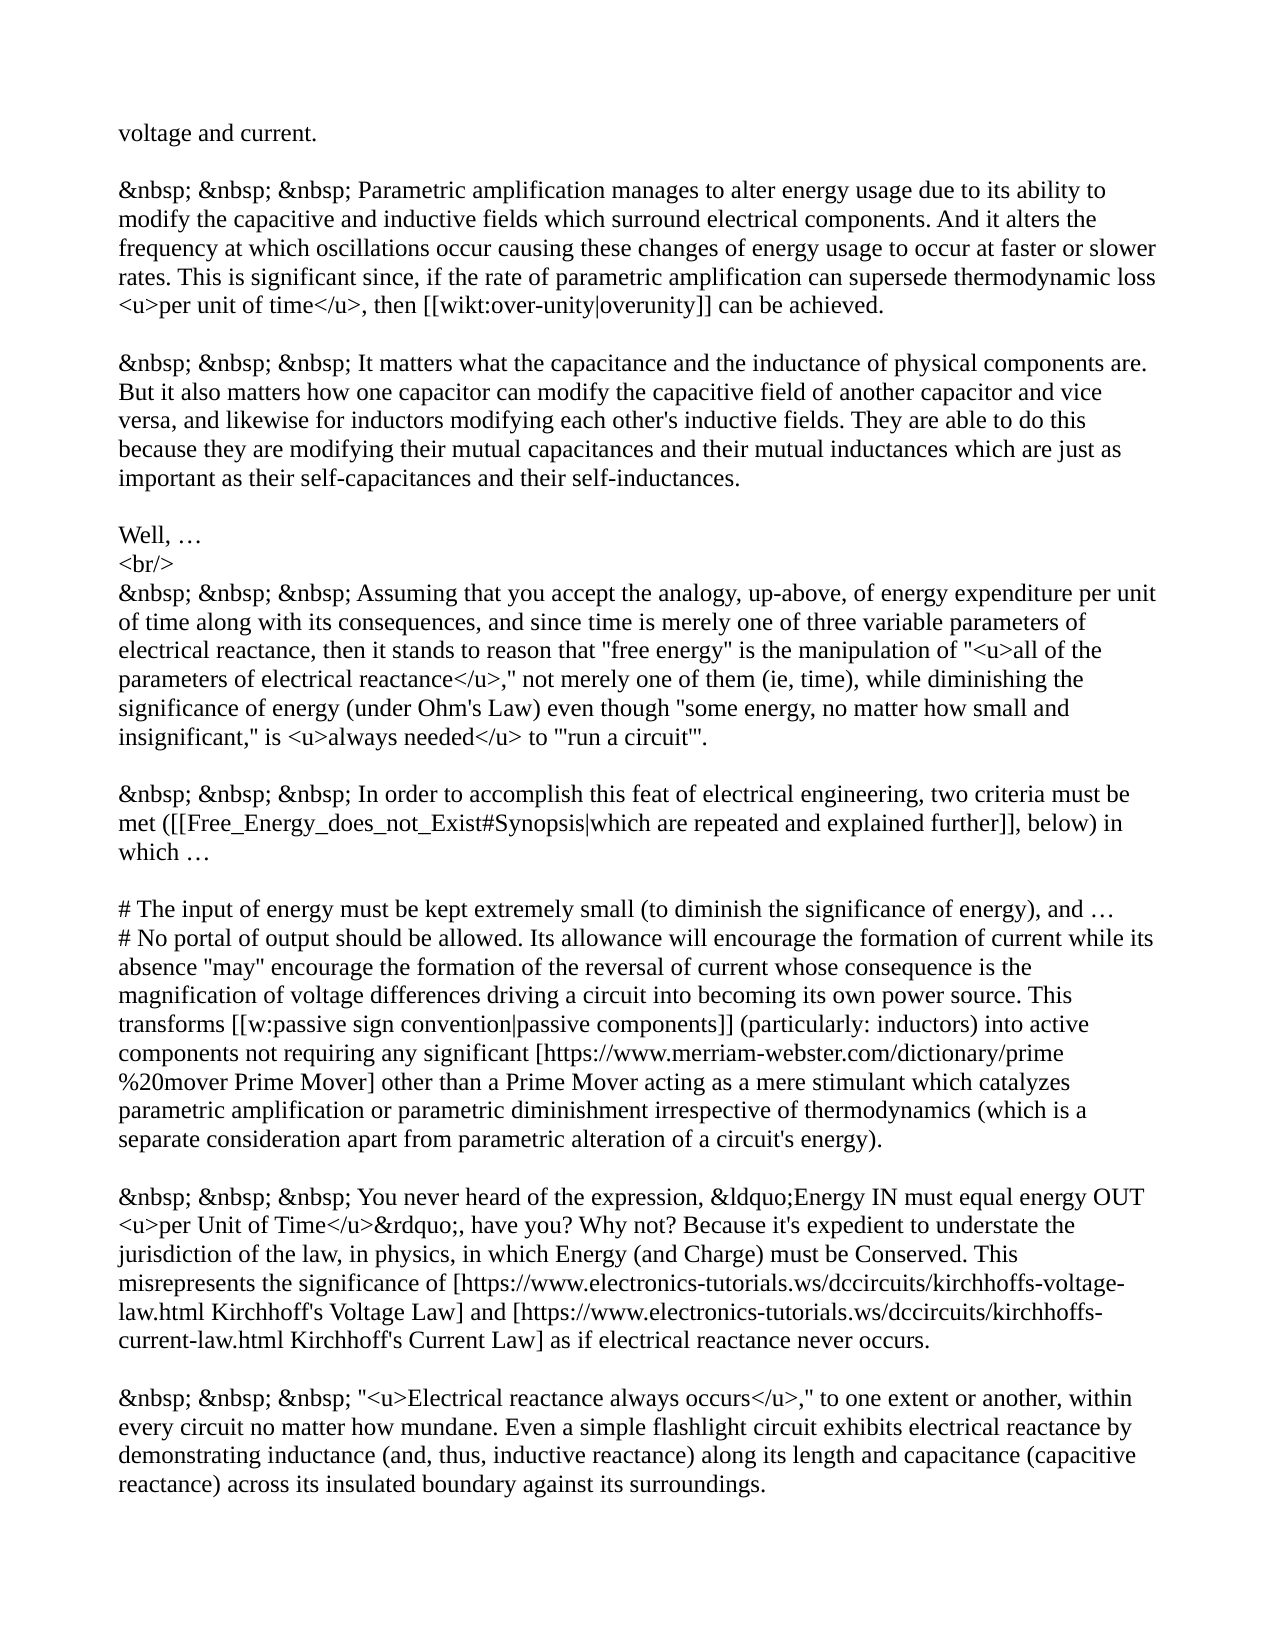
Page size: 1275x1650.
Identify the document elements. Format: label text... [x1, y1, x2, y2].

text &nbsp; &nbsp; &nbsp; You never heard of the expression, &ldquo;Energy IN must equal energy OUT <u>per Unit of Time</u>&rdquo;, have you? Why not? Because it's expedient to understate the jurisdiction of the law, in physics, in which Energy (and Charge) must be Conserved. This misrepresents the significance of [https://www.electronics-tutorials.ws/dccircuits/kirchhoffs-voltage-law.html Kirchhoff's Voltage Law] and [https://www.electronics-tutorials.ws/dccircuits/kirchhoffs-current-law.html Kirchhoff's Current Law] as if electrical reactance never occurs. [118, 1182, 1157, 1354]
text &nbsp; &nbsp; &nbsp; Parametric amplification manages to alter energy usage due to its ability to modify the capacitive and inductive fields which surround electrical components. And it alters the frequency at which oscillations occur causing these changes of energy usage to occur at faster or slower rates. This is significant since, if the rate of parametric amplification can supersede thermodynamic loss <u>per unit of time</u>, then [[wikt:over-unity|overunity]] can be achieved. [118, 176, 1157, 319]
text &nbsp; &nbsp; &nbsp; Assuming that you accept the analogy, up-above, of energy expenditure per unit of time along with its consequences, and since time is merely one of three variable parameters of electrical reactance, then it stands to reason that ''free energy'' is the manipulation of ''<u>all of the parameters of electrical reactance</u>,'' not merely one of them (ie, time), while diminishing the significance of energy (under Ohm's Law) even though ''some energy, no matter how small and insignificant,'' is <u>always needed</u> to '''run a circuit'''. [118, 578, 1157, 751]
text &nbsp; &nbsp; &nbsp; ''<u>Electrical reactance always occurs</u>,'' to one extent or another, within every circuit no matter how mundane. Even a simple flashlight circuit exhibits electrical reactance by demonstrating inductance (and, thus, inductive reactance) along its length and capacitance (capacitive reactance) across its insulated boundary against its surroundings. [118, 1383, 1157, 1498]
text # No portal of output should be allowed. Its allowance will encourage the formation of current while its absence ''may'' encourage the formation of the reversal of current whose consequence is the magnification of voltage differences driving a circuit into becoming its own power source. This transforms [[w:passive sign convention|passive components]] (particularly: inductors) into active components not requiring any significant [https://www.merriam-webster.com/dictionary/prime%20mover Prime Mover] other than a Prime Mover acting as a mere stimulant which catalyzes parametric amplification or parametric diminishment irrespective of thermodynamics (which is a separate consideration apart from parametric alteration of a circuit's energy). [118, 923, 1157, 1153]
text &nbsp; &nbsp; &nbsp; It matters what the capacitance and the inductance of physical components are. But it also matters how one capacitor can modify the capacitive field of another capacitor and vice versa, and likewise for inductors modifying each other's inductive fields. They are able to do this because they are modifying their mutual capacitances and their mutual inductances which are just as important as their self-capacitances and their self-inductances. [118, 348, 1157, 492]
text # The input of energy must be kept extremely small (to diminish the significance of energy), and … [118, 894, 1157, 923]
text &nbsp; &nbsp; &nbsp; In order to accomplish this feat of electrical engineering, two criteria must be met ([[Free_Energy_does_not_Exist#Synopsis|which are repeated and explained further]], below) in which … [118, 779, 1157, 866]
text Well, … [118, 521, 1157, 549]
text <br/> [118, 549, 1157, 578]
text voltage and current. [118, 118, 1157, 147]
